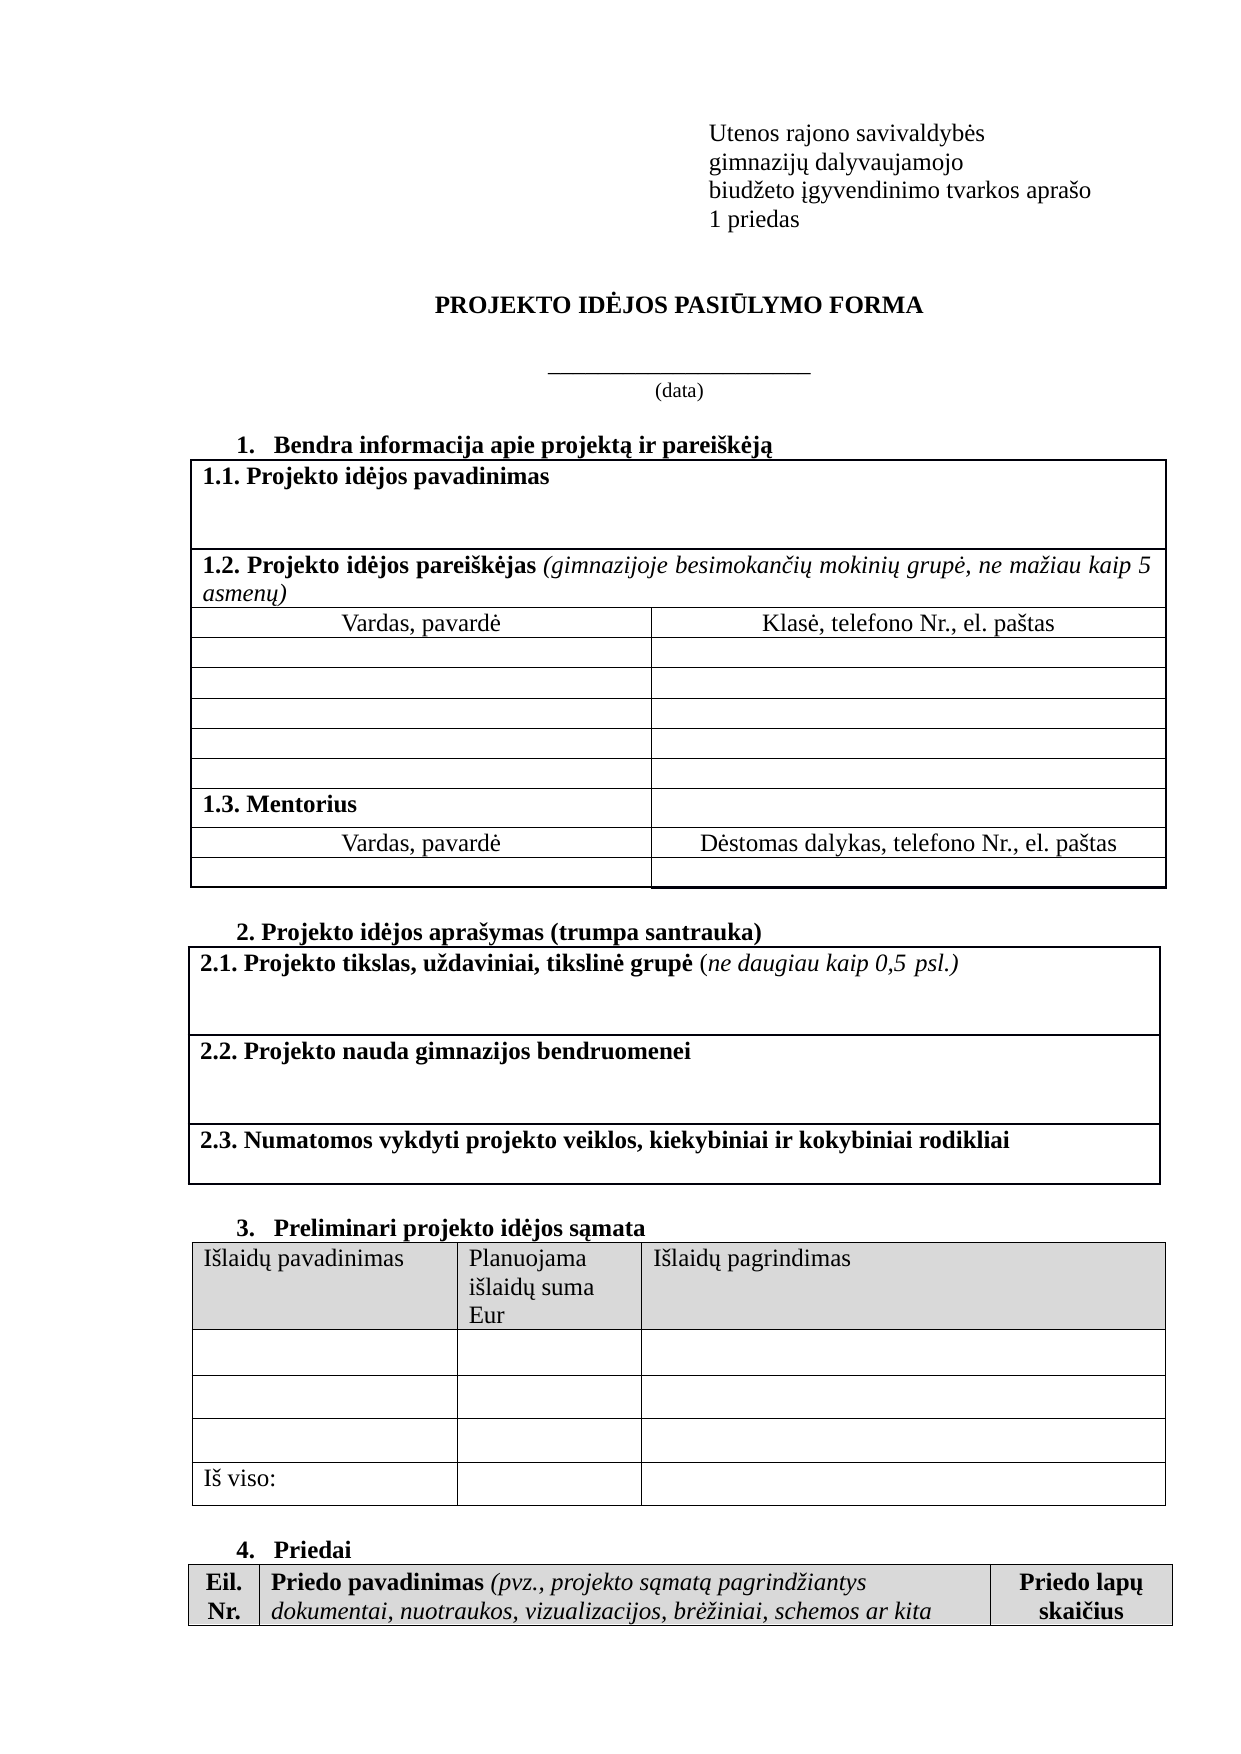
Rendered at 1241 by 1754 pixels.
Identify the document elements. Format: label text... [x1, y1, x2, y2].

table_cell [192, 668, 651, 698]
table_cell [652, 858, 1165, 886]
text 2. Projekto idėjos aprašymas (trumpa santrauka) [177, 917, 1181, 946]
table_cell [458, 1419, 641, 1462]
table_cell [192, 729, 651, 758]
table_cell [642, 1463, 1165, 1505]
text biudžeto įgyvendinimo tvarkos aprašo [177, 176, 1181, 204]
text Utenos rajono savivaldybės [177, 118, 1181, 147]
table_cell [193, 1376, 457, 1418]
table_cell Vardas, pavardė [192, 608, 651, 637]
table_cell [652, 789, 1165, 827]
table_cell [458, 1463, 641, 1505]
table_cell [652, 638, 1165, 667]
table_header Priedo lapų skaičius [991, 1565, 1172, 1624]
table_cell Iš viso: [193, 1463, 457, 1505]
text PROJEKTO IDĖJOS PASIŪLYMO FORMA [177, 291, 1181, 319]
table_cell [652, 668, 1165, 698]
text 1. Bendra informacija apie projektą ir pareiškėją [236, 431, 1181, 459]
table_cell 1.2. Projekto idėjos pareiškėjas (gimnazijoje besimokančių mokinių grupė, ne mažiau kaip 5 asmenų) [192, 550, 1165, 607]
table_cell [192, 699, 651, 728]
table_header Išlaidų pavadinimas [193, 1243, 457, 1329]
table_header Eil. Nr. [189, 1565, 259, 1624]
table_header Išlaidų pagrindimas [642, 1243, 1165, 1329]
table_cell [193, 1330, 457, 1375]
table_cell [192, 858, 651, 886]
table_cell [642, 1330, 1165, 1375]
table_cell [652, 729, 1165, 758]
table_cell Dėstomas dalykas, telefono Nr., el. paštas [652, 828, 1165, 857]
table_cell [458, 1330, 641, 1375]
table_cell 2.2. Projekto nauda gimnazijos bendruomenei [190, 1036, 1159, 1123]
text 3. Preliminari projekto idėjos sąmata [236, 1213, 1181, 1242]
table_header Priedo pavadinimas (pvz., projekto sąmatą pagrindžiantys dokumentai, nuotraukos, vizualizacijos, brėžiniai, schemos ar kita [260, 1565, 990, 1624]
table_cell 1.3. Mentorius [192, 789, 651, 827]
table_cell [192, 638, 651, 667]
table_cell [652, 699, 1165, 728]
text gimnazijų dalyvaujamojo [177, 147, 1181, 176]
table_cell 2.3. Numatomos vykdyti projekto veiklos, kiekybiniai ir kokybiniai rodikliai [190, 1125, 1159, 1182]
text 4. Priedai [236, 1535, 1181, 1564]
table_header 1.1. Projekto idėjos pavadinimas [192, 461, 1165, 548]
table_cell Vardas, pavardė [192, 828, 651, 857]
table_cell [642, 1376, 1165, 1418]
text (data) [177, 377, 1181, 402]
text _____________________ [177, 348, 1181, 377]
table_header Planuojama išlaidų suma Eur [458, 1243, 641, 1329]
table_cell [458, 1376, 641, 1418]
table_cell [642, 1419, 1165, 1462]
table_cell [652, 759, 1165, 788]
table_header 2.1. Projekto tikslas, uždaviniai, tikslinė grupė (ne daugiau kaip 0,5 psl.) [190, 948, 1159, 1034]
table_cell [192, 759, 651, 788]
text 1 priedas [177, 204, 1181, 233]
table_cell [193, 1419, 457, 1462]
table_cell Klasė, telefono Nr., el. paštas [652, 608, 1165, 637]
